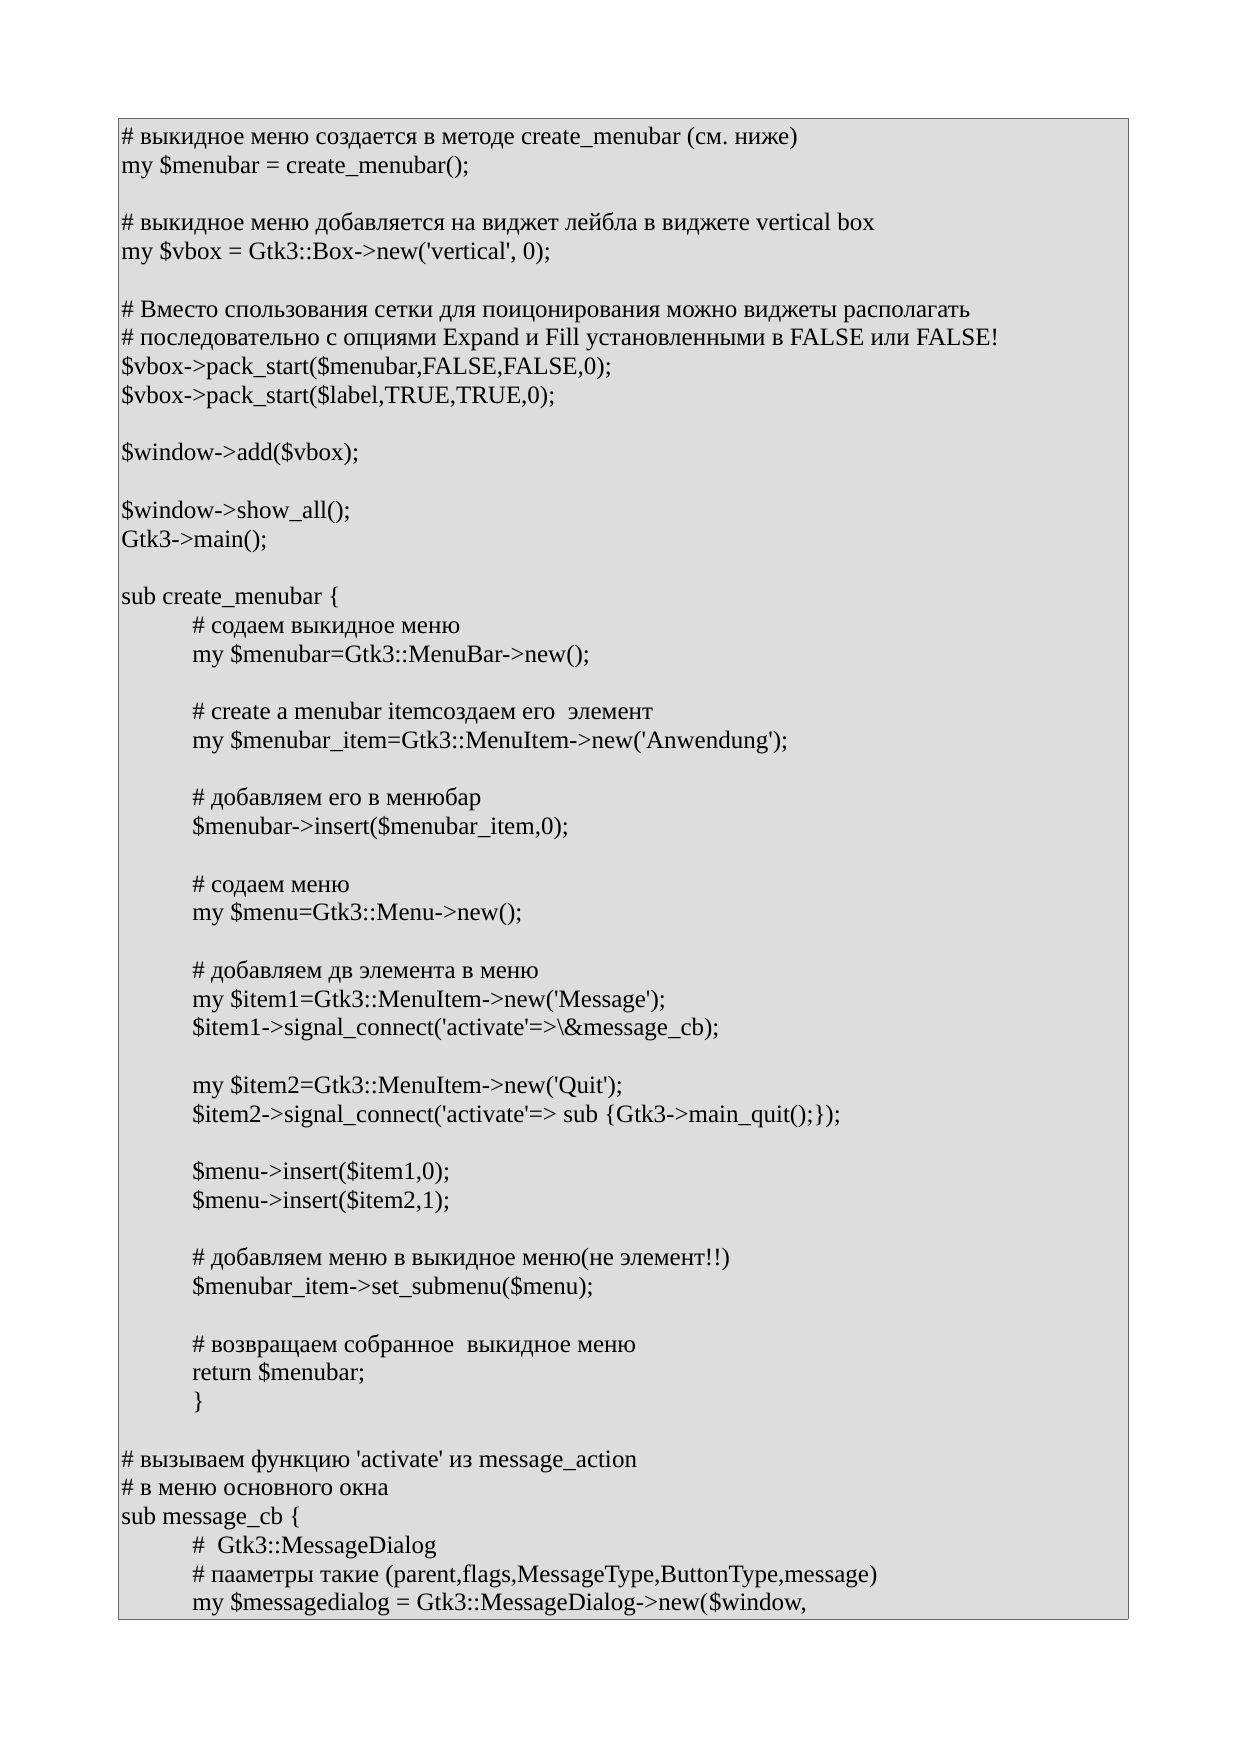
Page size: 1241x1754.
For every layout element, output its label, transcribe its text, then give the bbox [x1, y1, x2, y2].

text $item1->signal_connect('activate'=>\&message_cb); [119, 1009, 1128, 1038]
text $item2->signal_connect('activate'=> sub {Gtk3->main_quit();}); [119, 1096, 1128, 1124]
text # в меню основного окна [119, 1469, 1128, 1498]
text $menu->insert($item2,1); [119, 1182, 1128, 1211]
text $window->show_all(); [119, 492, 1128, 521]
text my $vbox = Gtk3::Box->new('vertical', 0); [119, 233, 1128, 262]
text $menubar_item->set_submenu($menu); [119, 1268, 1128, 1297]
text $menubar->insert($menubar_item,0); [119, 808, 1128, 837]
text # create a menubar itemсоздаем его элемент [119, 693, 1128, 722]
text my $menu=Gtk3::Menu->new(); [119, 894, 1128, 923]
text $vbox->pack_start($label,TRUE,TRUE,0); [119, 377, 1128, 406]
text # последовательно с опциями Expand и Fill установленными в FALSE или FALSE! [119, 319, 1128, 348]
text my $menubar = create_menubar(); [119, 147, 1128, 176]
text my $menubar=Gtk3::MenuBar->new(); [119, 636, 1128, 664]
text # возвращаем собранное выкидное меню [119, 1326, 1128, 1354]
text sub create_menubar { [119, 578, 1128, 607]
text # Gtk3::MessageDialog [119, 1527, 1128, 1556]
text return $menubar; [119, 1354, 1128, 1383]
text # вызываем функцию 'activate' из message_action [119, 1441, 1128, 1469]
text my $messagedialog = Gtk3::MessageDialog->new( $window, [119, 1584, 1128, 1619]
text $vbox->pack_start($menubar,FALSE,FALSE,0); [119, 348, 1128, 377]
text # добавляем дв элемента в меню [119, 952, 1128, 981]
text # выкидное меню добавляется на виджет лейбла в виджете vertical box [119, 204, 1128, 233]
text # пааметры такие (parent,flags,MessageType,ButtonType,message) [119, 1556, 1128, 1584]
text # содаем меню [119, 866, 1128, 894]
text my $item2=Gtk3::MenuItem->new('Quit'); [119, 1067, 1128, 1096]
text my $item1=Gtk3::MenuItem->new('Message'); [119, 981, 1128, 1009]
text sub message_cb { [119, 1498, 1128, 1527]
text Gtk3->main(); [119, 521, 1128, 549]
text # добавляем его в менюбар [119, 779, 1128, 808]
text # добавляем меню в выкидное меню(не элемент!!) [119, 1239, 1128, 1268]
text } [119, 1383, 1128, 1412]
text $window->add($vbox); [119, 434, 1128, 463]
text $menu->insert($item1,0); [119, 1153, 1128, 1182]
text # содаем выкидное меню [119, 607, 1128, 636]
text # выкидное меню создается в методе create_menubar (см. ниже) [119, 119, 1128, 147]
text # Вместо спользования сетки для поицонирования можно виджеты располагать [119, 291, 1128, 319]
text my $menubar_item=Gtk3::MenuItem->new('Anwendung'); [119, 722, 1128, 751]
